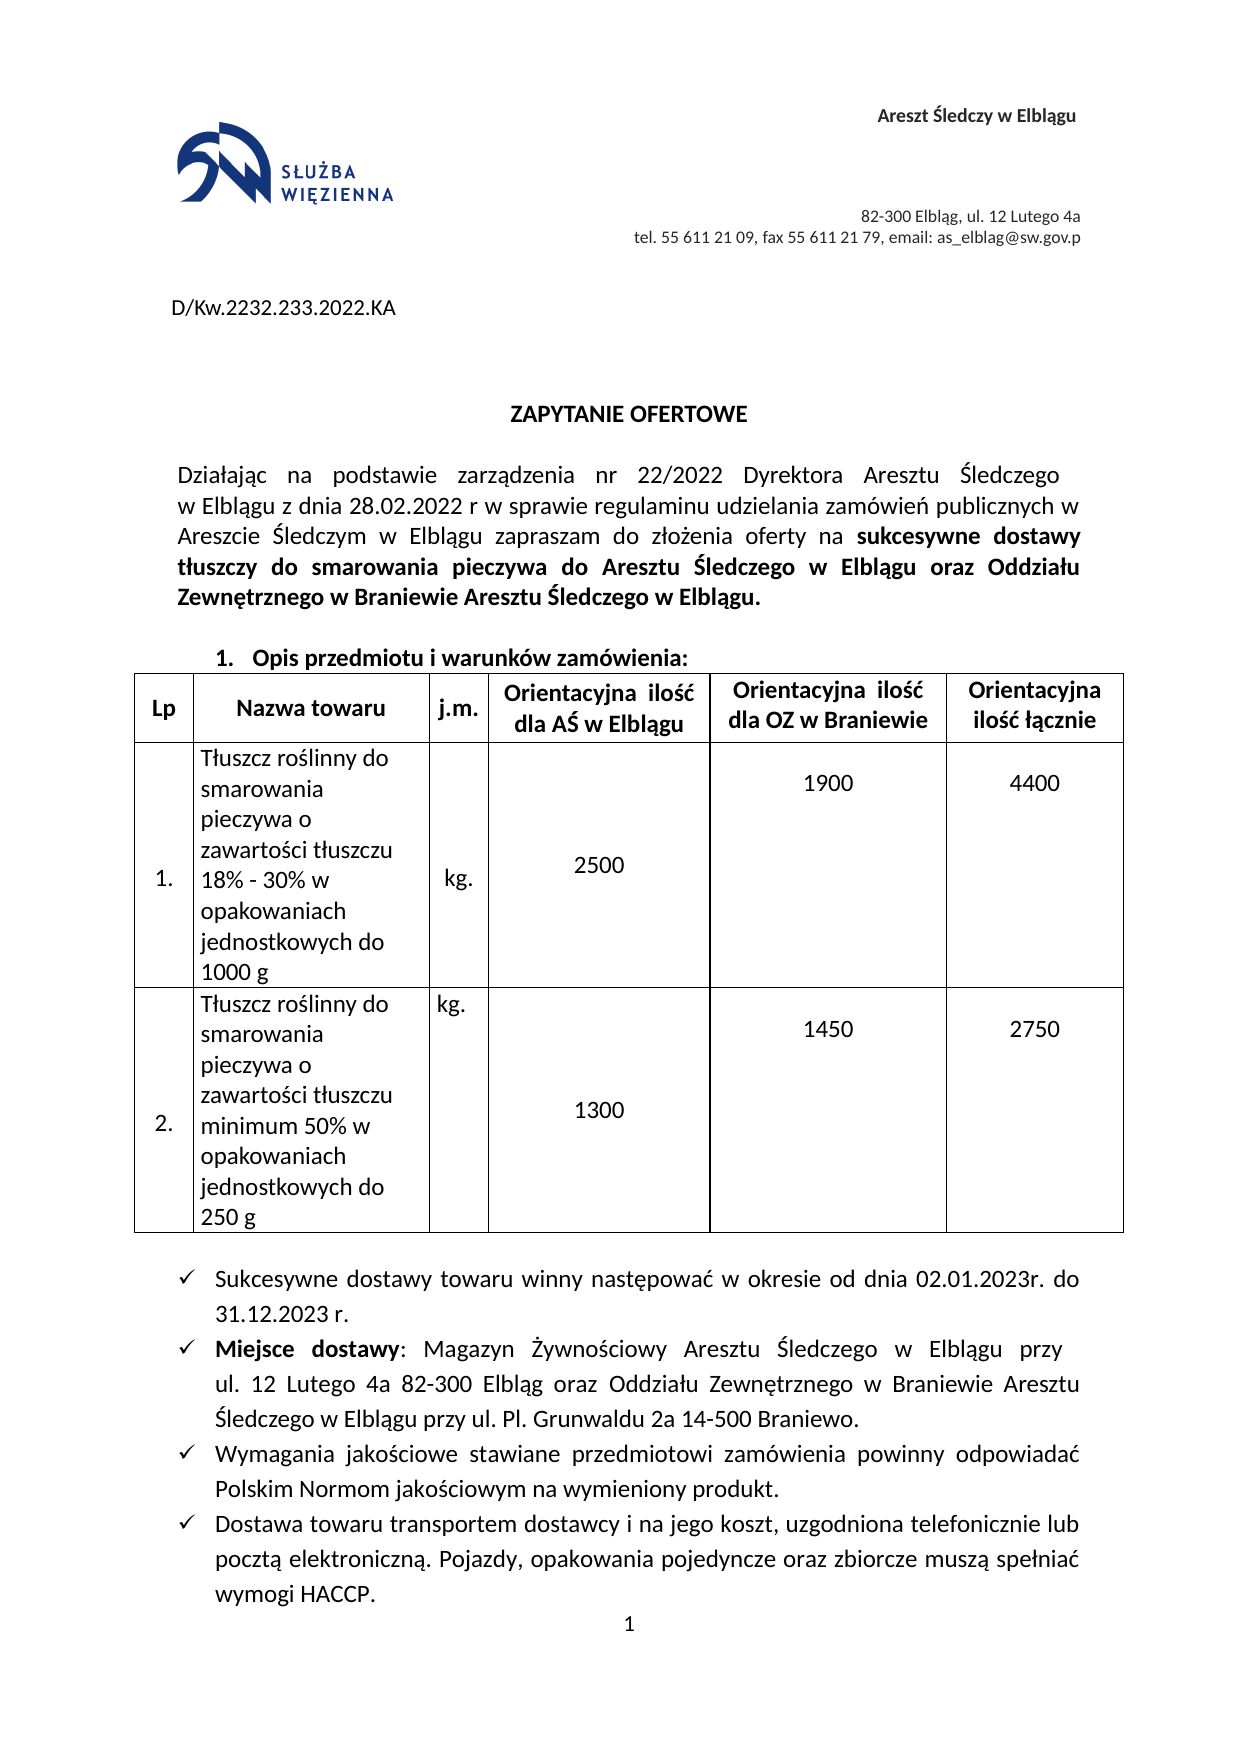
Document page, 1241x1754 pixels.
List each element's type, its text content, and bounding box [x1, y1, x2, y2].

table_cell Tłuszcz roślinny do smarowania pieczywa o zawartości tłuszczu minimum 50% w opakowaniach jednostkowych do 250 g [194, 988, 429, 1232]
table_cell 1900 [711, 743, 946, 987]
table_header Lp [135, 674, 193, 742]
table_cell 2. [135, 988, 193, 1232]
table_cell 4400 [947, 743, 1123, 987]
table_header Nazwa towaru [194, 674, 429, 742]
table_cell kg. [430, 743, 488, 987]
table_header Orientacyjna ilość dla OZ w Braniewie [711, 674, 946, 742]
table_cell 1450 [711, 988, 946, 1232]
table_header j.m. [430, 674, 488, 742]
table_header Orientacyjna ilość łącznie [947, 674, 1123, 742]
table_cell 1300 [489, 988, 709, 1232]
text ZAPYTANIE OFERTOWE [177, 398, 1081, 429]
table_cell 1. [135, 743, 193, 987]
text Działając na podstawie zarządzenia nr 22/2022 Dyrektora Aresztu Śledczego w Elblągu z dnia 28.02.2022 r w sprawie regulaminu udzielania zamówień publicznych w Areszcie Śledczym w Elblągu zapraszam do złożenia oferty na sukcesywne dostawy tłuszczy do smarowania pieczywa do Aresztu Śledczego w Elblągu oraz Oddziału Zewnętrznego w Braniewie Aresztu Śledczego w Elblągu. [177, 459, 1081, 612]
table_header Orientacyjna ilość dla AŚ w Elblągu [489, 674, 709, 742]
table_cell 2500 [489, 743, 709, 987]
list Opis przedmiotu i warunków zamówienia: [215, 642, 1081, 673]
list Miejsce dostawy: Magazyn Żywnościowy Aresztu Śledczego w Elblągu przy ul. 12 Lutego 4a 82-300 Elbląg oraz Oddziału Zewnętrznego w Braniewie Aresztu Śledczego w Elblągu przy ul. Pl. Grunwaldu 2a 14-500 Braniewo. [177, 1333, 1081, 1434]
text D/Kw.2232.233.2022.KA [171, 286, 1081, 323]
table_cell Tłuszcz roślinny do smarowania pieczywa o zawartości tłuszczu 18% - 30% w opakowaniach jednostkowych do 1000 g [194, 743, 429, 987]
table_cell 2750 [947, 988, 1123, 1232]
table_cell kg. [430, 988, 488, 1232]
list Wymagania jakościowe stawiane przedmiotowi zamówienia powinny odpowiadać Polskim Normom jakościowym na wymieniony produkt. [177, 1438, 1081, 1504]
list Sukcesywne dostawy towaru winny następować w okresie od dnia 02.01.2023r. do 31.12.2023 r. [177, 1263, 1081, 1329]
list Dostawa towaru transportem dostawcy i na jego koszt, uzgodniona telefonicznie lub pocztą elektroniczną. Pojazdy, opakowania pojedyncze oraz zbiorcze muszą spełniać wymogi HACCP. [177, 1508, 1081, 1609]
